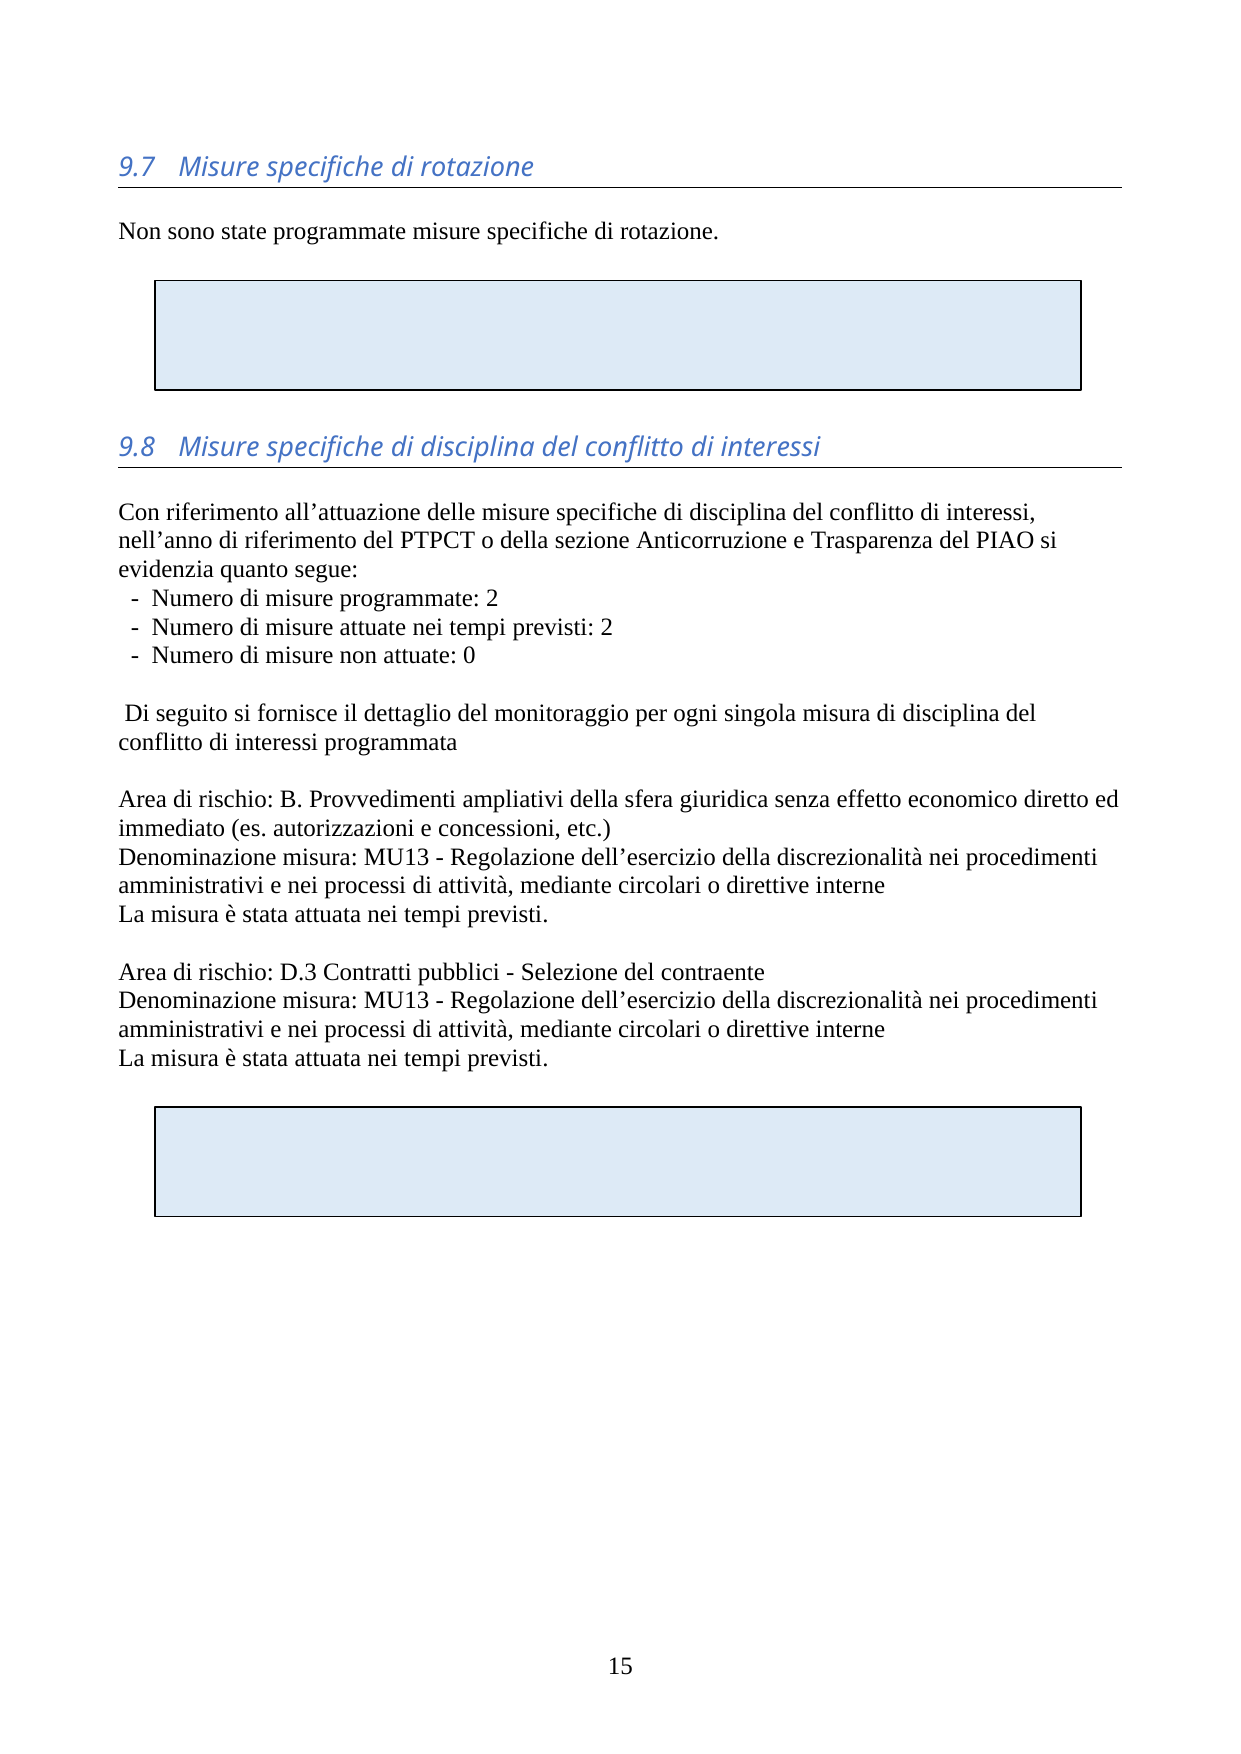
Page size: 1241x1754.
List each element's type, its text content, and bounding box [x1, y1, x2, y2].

text Con riferimento all’attuazione delle misure specifiche di disciplina del conflitto di interessi, nell’anno di riferimento del PTPCT o della sezione Anticorruzione e Trasparenza del PIAO si evidenzia quanto segue: - Numero di misure programmate: 2 - Numero di misure attuate nei tempi previsti: 2 - Numero di misure non attuate: 0 Di seguito si fornisce il dettaglio del monitoraggio per ogni singola misura di disciplina del conflitto di interessi programmata Area di rischio: B. Provvedimenti ampliativi della sfera giuridica senza effetto economico diretto ed immediato (es. autorizzazioni e concessioni, etc.) Denominazione misura: MU13 - Regolazione dell’esercizio della discrezionalità nei procedimenti amministrativi e nei processi di attività, mediante circolari o direttive interne La misura è stata attuata nei tempi previsti. Area di rischio: D.3 Contratti pubblici - Selezione del contraente Denominazione misura: MU13 - Regolazione dell’esercizio della discrezionalità nei procedimenti amministrativi e nei processi di attività, mediante circolari o direttive interne La misura è stata attuata nei tempi previsti. [118, 497, 1122, 1072]
subtitle Misure specifiche di rotazione [118, 148, 1122, 187]
subtitle Misure specifiche di disciplina del conflitto di interessi [118, 428, 1122, 467]
text Non sono state programmate misure specifiche di rotazione. [118, 216, 1122, 245]
